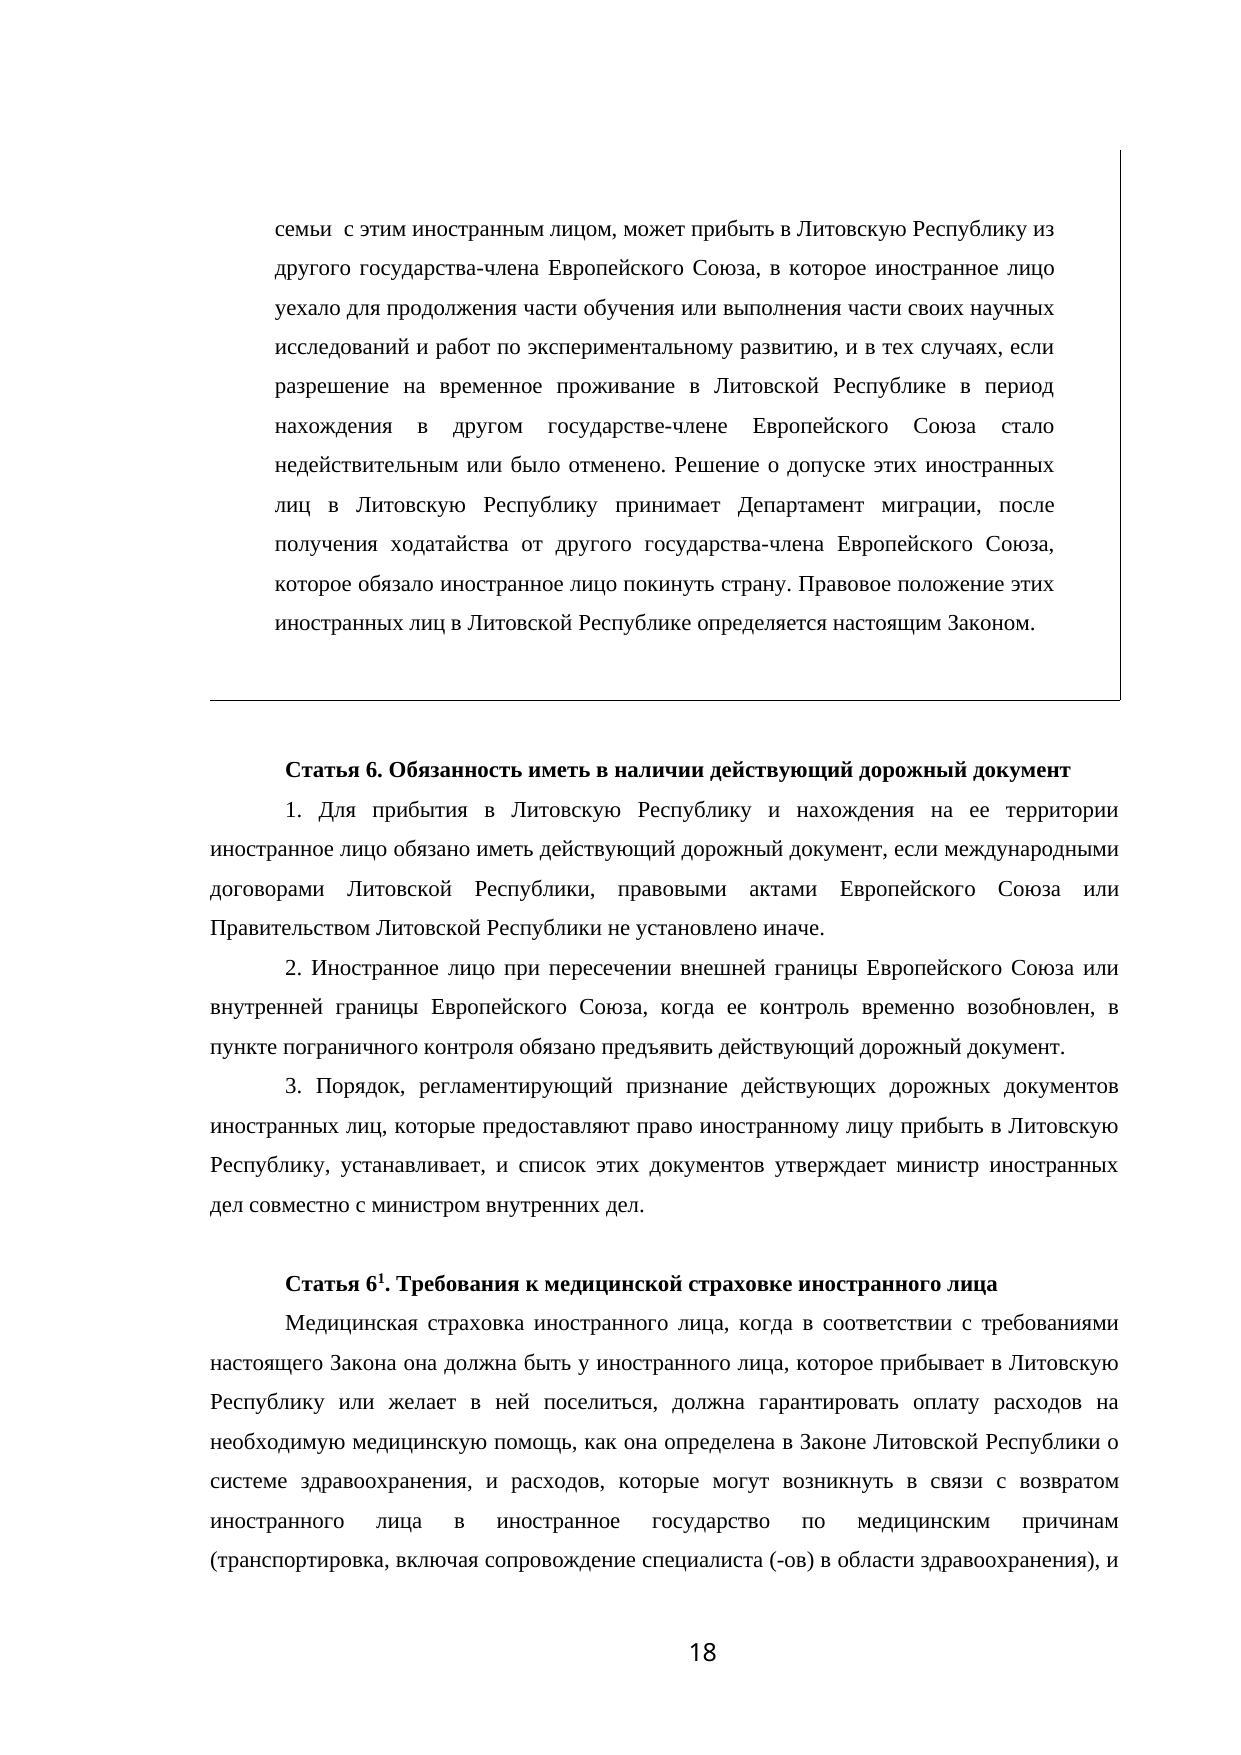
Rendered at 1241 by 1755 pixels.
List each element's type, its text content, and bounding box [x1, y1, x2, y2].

text Статья 61. Требования к медицинской страховке иностранного лица [210, 1270, 1120, 1296]
text 12. Иностранное лицо, которому было выдано разрешение на временное проживание на основании, установленном в пункте 6 или пункте13 части 1 статьи 40 настоящего Закона, и членам его семьи, которым были выданы разрешения на временное проживание на основании воссоединении семьи с этим иностранным лицом, может прибыть в Литовскую Республику из другого государства-члена Европейского Союза, в которое иностранное лицо уехало для продолжения части обучения или выполнения части своих научных исследований и работ по экспериментальному развитию, и в тех случаях, если разрешение на временное проживание в Литовской Республике в период нахождения в другом государстве-члене Европейского Союза стало недействительным или было отменено. Решение о допуске этих иностранных лиц в Литовскую Республику принимает Департамент миграции, после получения ходатайства от другого государства-члена Европейского Союза, которое обязало иностранное лицо покинуть страну. Правовое положение этих иностранных лиц в Литовской Республике определяется настоящим Законом. [210, 150, 1120, 700]
text Медицинская страховка иностранного лица, когда в соответствии с требованиями настоящего Закона она должна быть у иностранного лица, которое прибывает в Литовскую Республику или желает в ней поселиться, должна гарантировать оплату расходов на необходимую медицинскую помощь, как она определена в Законе Литовской Республики о системе здравоохранения, и расходов, которые могут возникнуть в связи с возвратом иностранного лица в иностранное государство по медицинским причинам (транспортировка, включая сопровождение специалиста (-ов) в области здравоохранения), и [210, 1309, 1120, 1572]
text 3. Порядок, регламентирующий признание действующих дорожных документов иностранных лиц, которые предоставляют право иностранному лицу прибыть в Литовскую Республику, устанавливает, и список этих документов утверждает министр иностранных дел совместно с министром внутренних дел. [210, 1072, 1120, 1217]
text Статья 6. Обязанность иметь в наличии действующий дорожный документ [210, 757, 1120, 783]
text 2. Иностранное лицо при пересечении внешней границы Европейского Союза или внутренней границы Европейского Союза, когда ее контроль временно возобновлен, в пункте пограничного контроля обязано предъявить действующий дорожный документ. [210, 954, 1120, 1059]
text 1. Для прибытия в Литовскую Республику и нахождения на ее территории иностранное лицо обязано иметь действующий дорожный документ, если международными договорами Литовской Республики, правовыми актами Европейского Союза или Правительством Литовской Республики не установлено иначе. [210, 796, 1120, 941]
